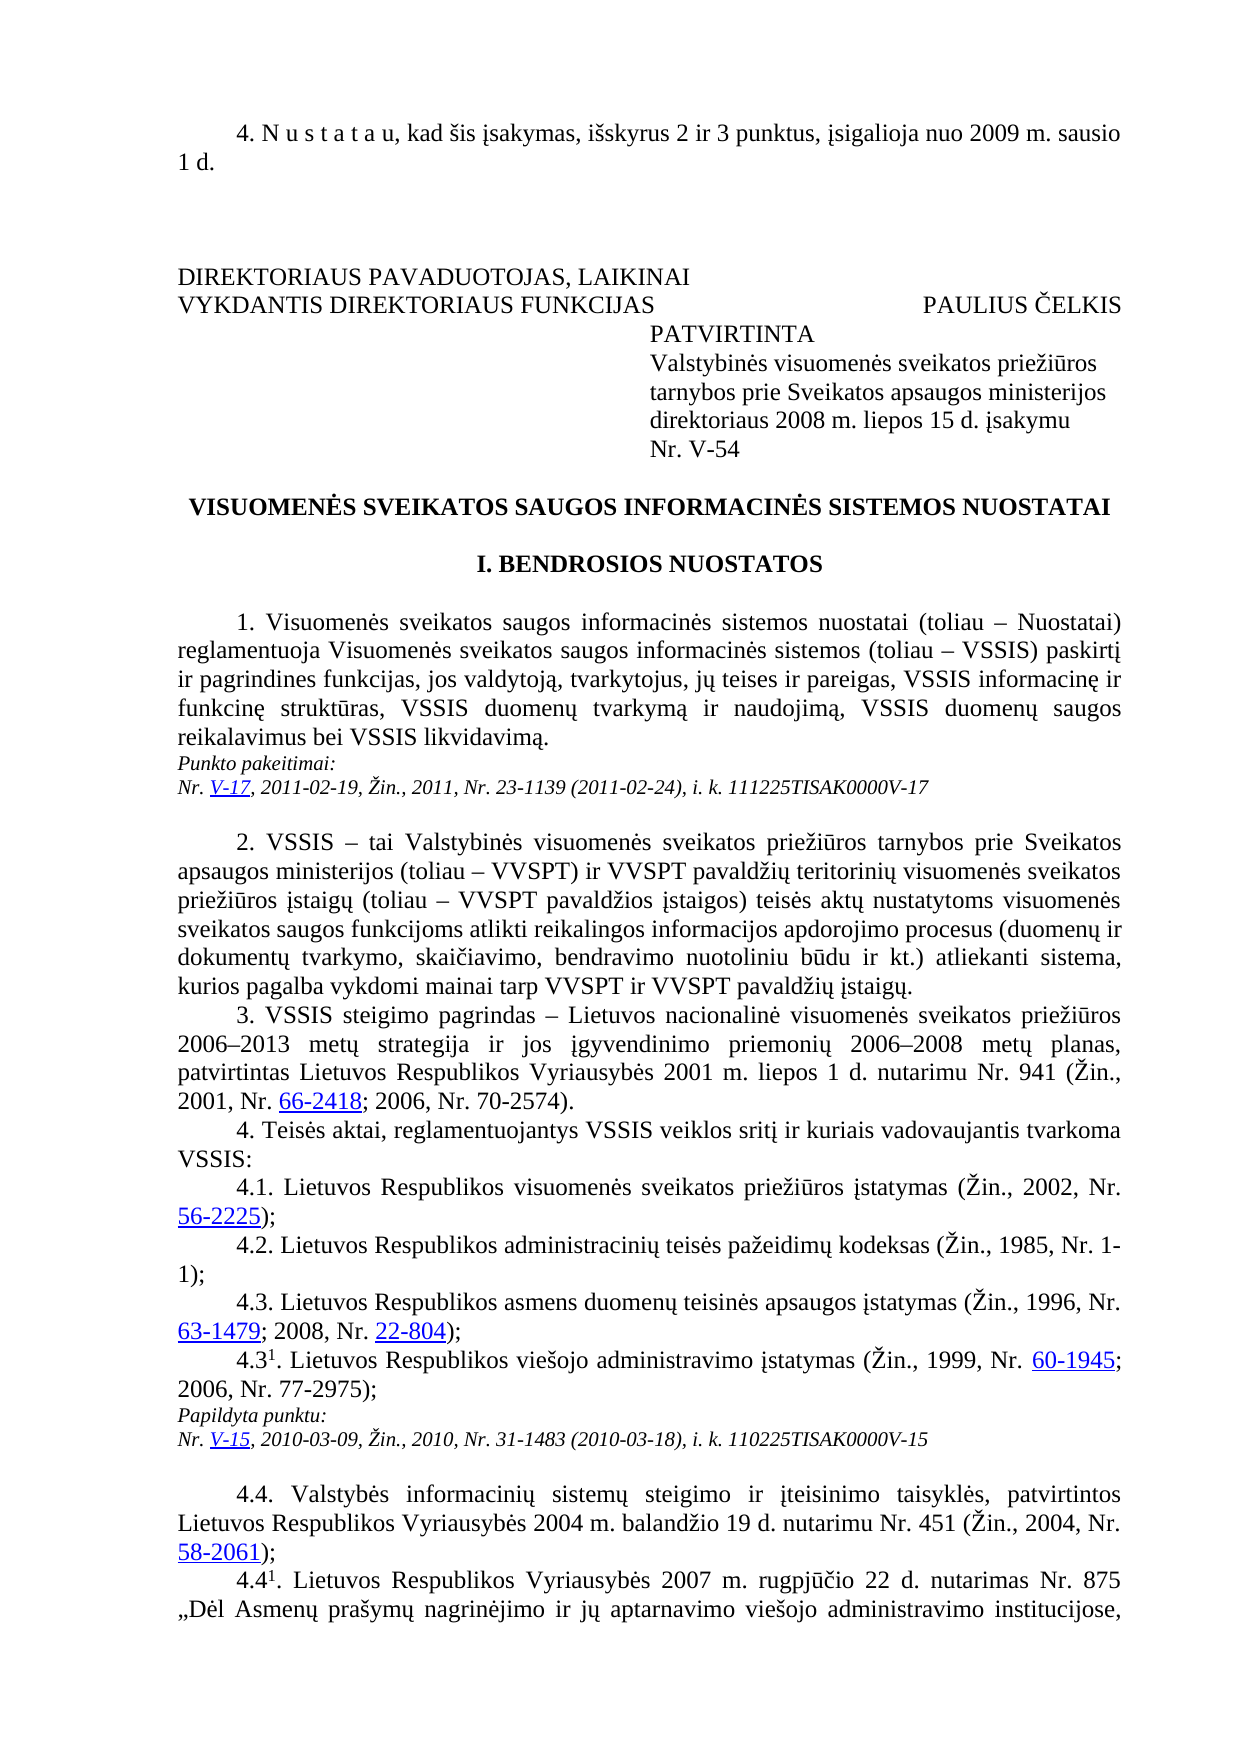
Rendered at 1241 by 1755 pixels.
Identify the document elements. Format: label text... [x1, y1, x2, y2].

text tarnybos prie Sveikatos apsaugos ministerijos [649, 377, 1122, 406]
text 4. Nustatau, kad šis įsakymas, išskyrus 2 ir 3 punktus, įsigalioja nuo 2009 m. sausio 1 d. [177, 118, 1122, 176]
text 4.41. Lietuvos Respublikos Vyriausybės 2007 m. rugpjūčio 22 d. nutarimas Nr. 875 „Dėl Asmenų prašymų nagrinėjimo ir jų aptarnavimo viešojo administravimo institucijose, [177, 1566, 1122, 1623]
text VISUOMENĖS SVEIKATOS SAUGOS INFORMACINĖS SISTEMOS NUOSTATAI [177, 492, 1122, 521]
text 4.2. Lietuvos Respublikos administracinių teisės pažeidimų kodeksas (Žin., 1985, Nr. 1-1); [177, 1230, 1122, 1287]
text DIREKTORIAUS PAVADUOTOJAS, LAIKINAI [177, 262, 1122, 291]
text VYKDANTIS DIREKTORIAUS FUNKCIJAS PAULIUS ČELKIS [177, 291, 1122, 319]
text direktoriaus 2008 m. liepos 15 d. įsakymu Nr. V-54 [649, 406, 1122, 463]
text 2. VSSIS – tai Valstybinės visuomenės sveikatos priežiūros tarnybos prie Sveikatos apsaugos ministerijos (toliau – VVSPT) ir VVSPT pavaldžių teritorinių visuomenės sveikatos priežiūros įstaigų (toliau – VVSPT pavaldžios įstaigos) teisės aktų nustatytoms visuomenės sveikatos saugos funkcijoms atlikti reikalingos informacijos apdorojimo procesus (duomenų ir dokumentų tvarkymo, skaičiavimo, bendravimo nuotoliniu būdu ir kt.) atliekanti sistema, kurios pagalba vykdomi mainai tarp VVSPT ir VVSPT pavaldžių įstaigų. [177, 827, 1122, 1000]
text 4.1. Lietuvos Respublikos visuomenės sveikatos priežiūros įstatymas (Žin., 2002, Nr. 56-2225); [177, 1172, 1122, 1230]
text Nr. V-15, 2010-03-09, Žin., 2010, Nr. 31-1483 (2010-03-18), i. k. 110225TISAK0000V-15 [177, 1427, 1122, 1451]
text Papildyta punktu: [177, 1402, 1122, 1427]
text PATVIRTINTA [649, 319, 1122, 348]
text I. BENDROSIOS NUOSTATOS [177, 549, 1122, 578]
text Valstybinės visuomenės sveikatos priežiūros [649, 348, 1122, 377]
text 4. Teisės aktai, reglamentuojantys VSSIS veiklos sritį ir kuriais vadovaujantis tvarkoma VSSIS: [177, 1115, 1122, 1172]
text 4.31. Lietuvos Respublikos viešojo administravimo įstatymas (Žin., 1999, Nr. 60-1945; 2006, Nr. 77-2975); [177, 1345, 1122, 1402]
text Nr. V-17, 2011-02-19, Žin., 2011, Nr. 23-1139 (2011-02-24), i. k. 111225TISAK0000V-17 [177, 775, 1122, 799]
text 4.4. Valstybės informacinių sistemų steigimo ir įteisinimo taisyklės, patvirtintos Lietuvos Respublikos Vyriausybės 2004 m. balandžio 19 d. nutarimu Nr. 451 (Žin., 2004, Nr. 58-2061); [177, 1479, 1122, 1566]
text 3. VSSIS steigimo pagrindas – Lietuvos nacionalinė visuomenės sveikatos priežiūros 2006–2013 metų strategija ir jos įgyvendinimo priemonių 2006–2008 metų planas, patvirtintas Lietuvos Respublikos Vyriausybės 2001 m. liepos 1 d. nutarimu Nr. 941 (Žin., 2001, Nr. 66-2418; 2006, Nr. 70-2574). [177, 1000, 1122, 1115]
text 4.3. Lietuvos Respublikos asmens duomenų teisinės apsaugos įstatymas (Žin., 1996, Nr. 63-1479; 2008, Nr. 22-804); [177, 1287, 1122, 1345]
text Punkto pakeitimai: [177, 751, 1122, 775]
text 1. Visuomenės sveikatos saugos informacinės sistemos nuostatai (toliau – Nuostatai) reglamentuoja Visuomenės sveikatos saugos informacinės sistemos (toliau – VSSIS) paskirtį ir pagrindines funkcijas, jos valdytoją, tvarkytojus, jų teises ir pareigas, VSSIS informacinę ir funkcinę struktūras, VSSIS duomenų tvarkymą ir naudojimą, VSSIS duomenų saugos reikalavimus bei VSSIS likvidavimą. [177, 607, 1122, 751]
